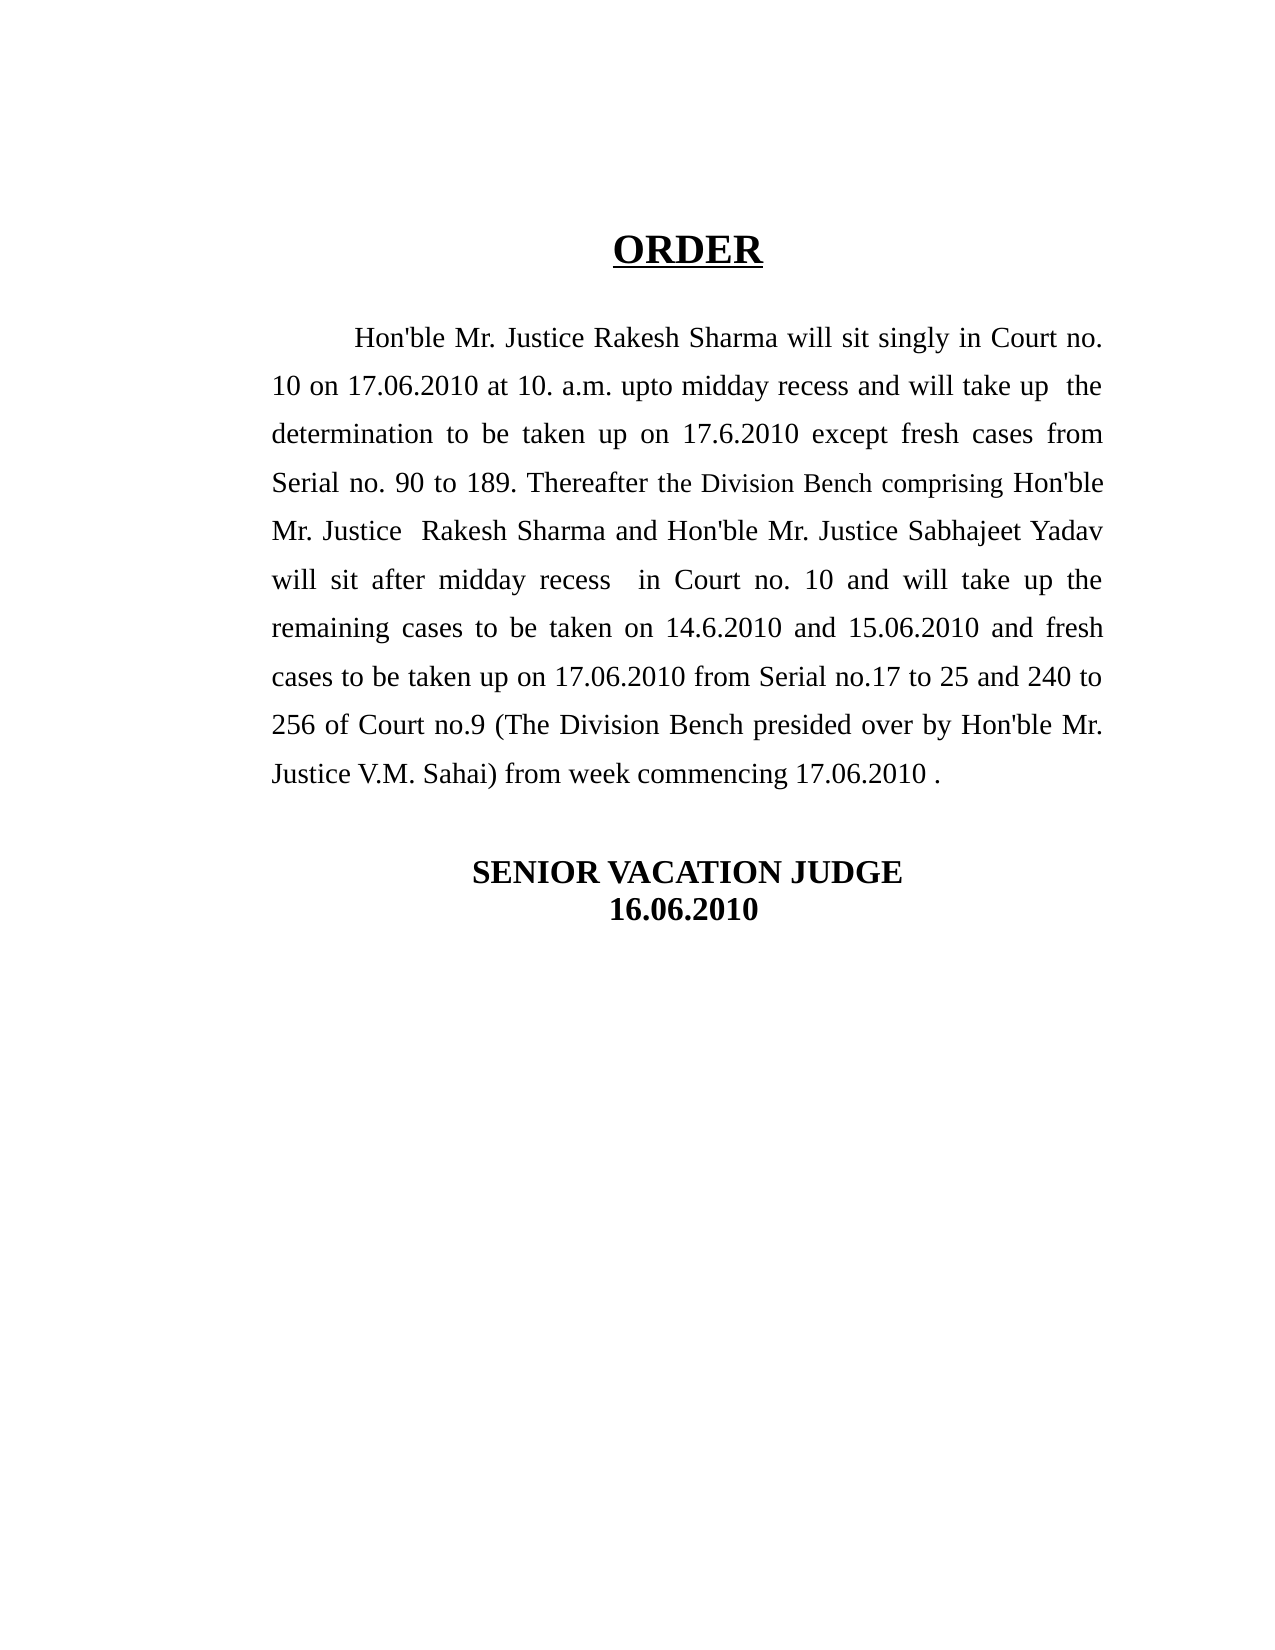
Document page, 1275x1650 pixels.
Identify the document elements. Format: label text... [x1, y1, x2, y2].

text Hon'ble Mr. Justice Rakesh Sharma will sit singly in Court no. 10 on 17.06.2010 at 10. a.m. upto midday recess and will take up the determination to be taken up on 17.6.2010 except fresh cases from Serial no. 90 to 189. Thereafter the Division Bench comprising Hon'ble Mr. Justice Rakesh Sharma and Hon'ble Mr. Justice Sabhajeet Yadav will sit after midday recess in Court no. 10 and will take up the remaining cases to be taken on 14.6.2010 and 15.06.2010 and fresh cases to be taken up on 17.06.2010 from Serial no.17 to 25 and 240 to 256 of Court no.9 (The Division Bench presided over by Hon'ble Mr. Justice V.M. Sahai) from week commencing 17.06.2010 . [271, 321, 1104, 789]
text ORDER [271, 226, 1104, 273]
text SENIOR VACATION JUDGE [271, 854, 1104, 891]
text 16.06.2010 [271, 891, 1104, 928]
